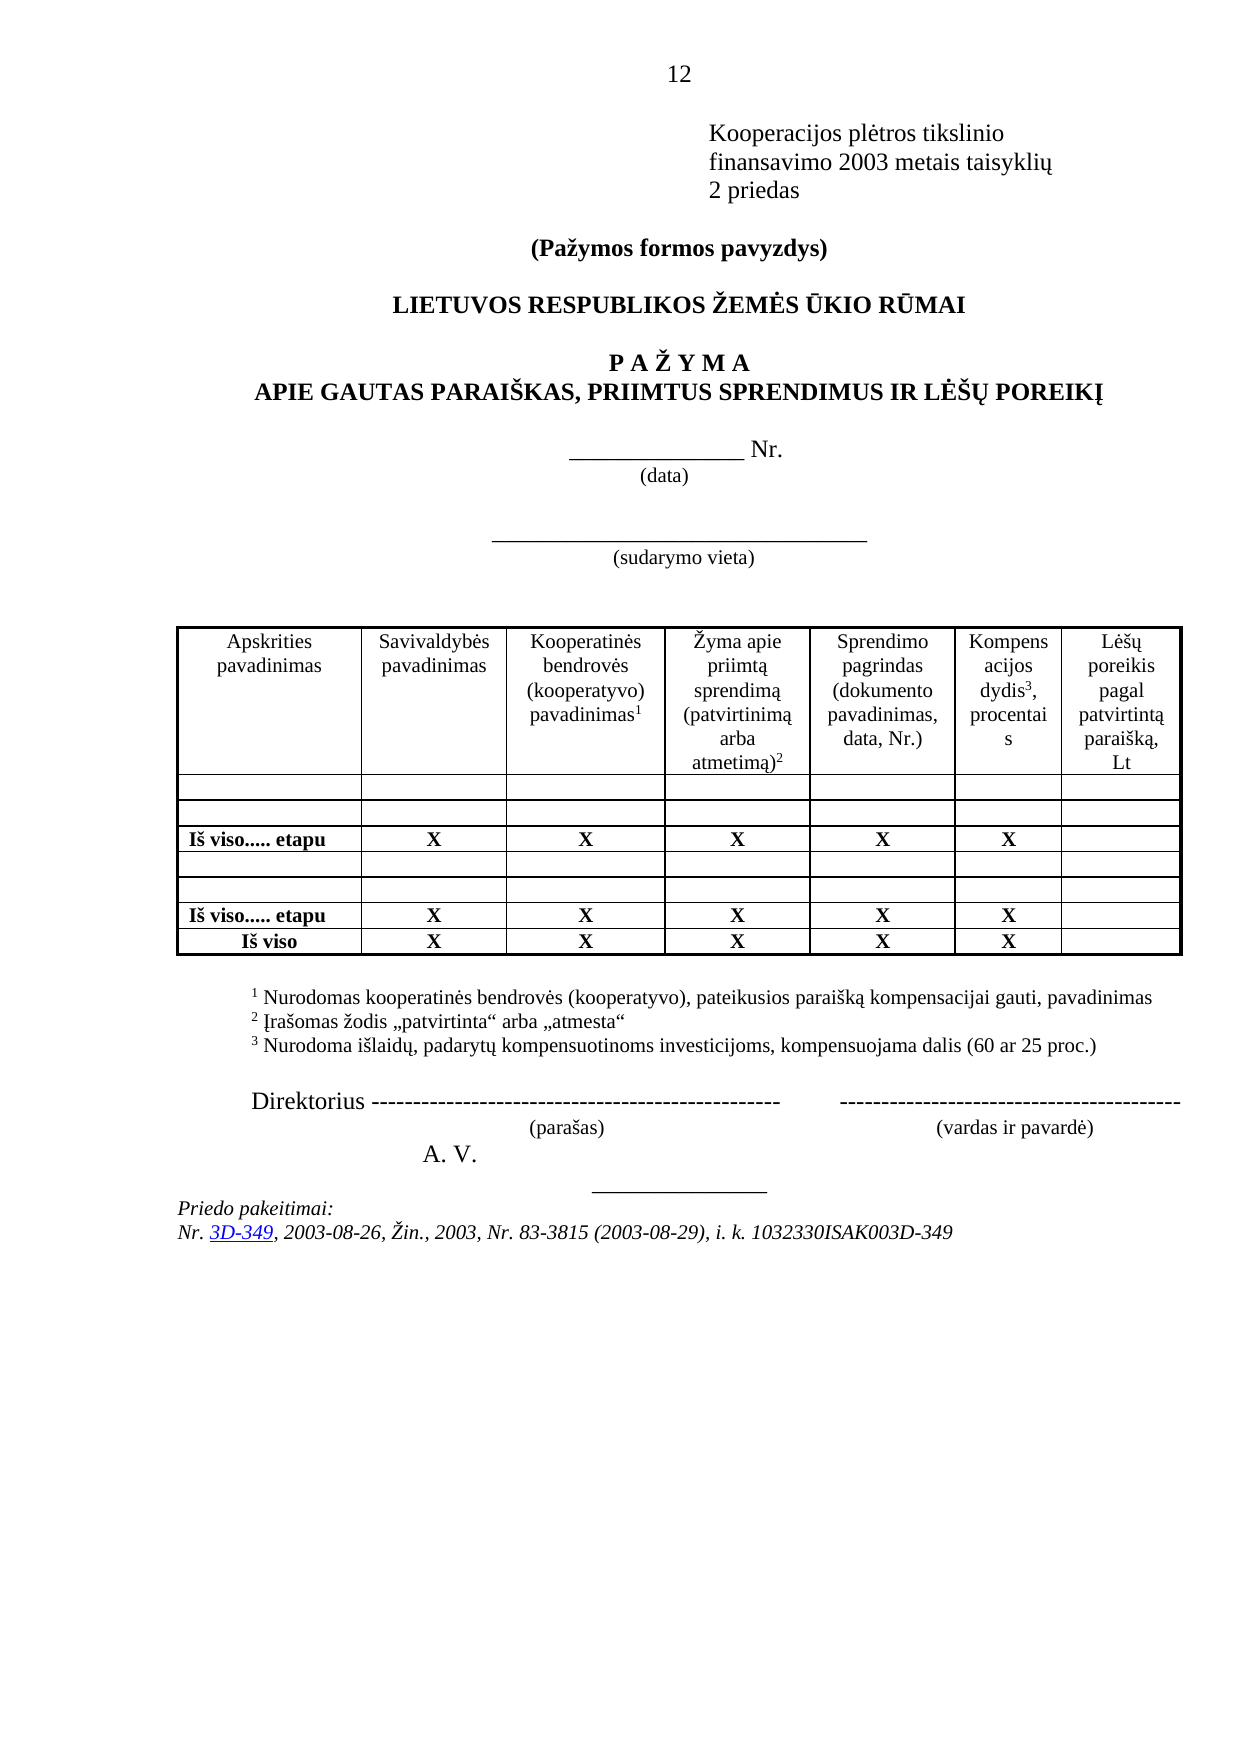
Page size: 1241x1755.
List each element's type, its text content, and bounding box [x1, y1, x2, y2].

table_cell [362, 801, 506, 825]
table_cell [362, 775, 506, 799]
table_cell [811, 852, 954, 876]
table_cell Iš viso..... etapu [179, 903, 361, 927]
text 2 Įrašomas žodis „patvirtinta“ arba „atmesta“ [177, 1009, 1181, 1033]
table_cell X [362, 827, 506, 851]
text P A Ž Y M A [177, 348, 1181, 377]
table_cell X [811, 929, 954, 953]
text LIETUVOS RESPUBLIKOS ŽEMĖS ŪKIO RŪMAI [177, 291, 1181, 319]
table_header Kompensacijos dydis3, procentais [956, 629, 1061, 774]
table_cell [1062, 801, 1179, 825]
table_cell X [956, 827, 1061, 851]
text 2 priedas [177, 176, 1181, 204]
table_cell [507, 878, 664, 902]
table_cell [507, 852, 664, 876]
text ______________ [177, 1167, 1181, 1196]
table_cell X [956, 903, 1061, 927]
table_cell X [811, 827, 954, 851]
text Direktorius [177, 1086, 1181, 1115]
table_cell X [666, 827, 809, 851]
table_cell [1062, 852, 1179, 876]
table_cell [956, 775, 1061, 799]
table_header Apskrities pavadinimas [179, 629, 361, 774]
text finansavimo 2003 metais taisyklių [177, 147, 1181, 176]
table_cell [1062, 878, 1179, 902]
table_cell Iš viso [179, 929, 361, 953]
table_header Žyma apie priimtą sprendimą (patvirtinimą arba atmetimą)2 [666, 629, 809, 774]
table_cell X [507, 903, 664, 927]
table_cell X [507, 827, 664, 851]
table_cell [1062, 929, 1179, 953]
table_cell [811, 878, 954, 902]
text 3 Nurodoma išlaidų, padarytų kompensuotinoms investicijoms, kompensuojama dalis (60 ar 25 proc.) [177, 1033, 1181, 1057]
table_cell [507, 801, 664, 825]
table_cell X [362, 903, 506, 927]
text Priedo pakeitimai: [177, 1196, 1181, 1220]
text A. V. [177, 1139, 1181, 1167]
text (data) [177, 463, 1181, 487]
table_cell [956, 852, 1061, 876]
table_cell [811, 775, 954, 799]
text (sudarymo vieta) [177, 545, 1181, 569]
table_cell [666, 852, 809, 876]
text Nr. 3D-349, 2003-08-26, Žin., 2003, Nr. 83-3815 (2003-08-29), i. k. 1032330ISAK003D-349 [177, 1220, 1181, 1244]
table_cell [179, 775, 361, 799]
text 1 Nurodomas kooperatinės bendrovės (kooperatyvo), pateikusios paraišką kompensacijai gauti, pavadinimas [177, 985, 1181, 1009]
text ______________ Nr. [177, 434, 1181, 463]
table_cell [362, 878, 506, 902]
table_header Kooperatinės bendrovės (kooperatyvo) pavadinimas1 [507, 629, 664, 774]
table_cell [507, 775, 664, 799]
table_cell [956, 878, 1061, 902]
table_cell X [666, 903, 809, 927]
text (parašas) (vardas ir pavardė) [177, 1115, 1181, 1139]
table_header Sprendimo pagrindas (dokumento pavadinimas, data, Nr.) [811, 629, 954, 774]
table_cell [362, 852, 506, 876]
table_cell [666, 801, 809, 825]
table_cell [179, 801, 361, 825]
text Kooperacijos plėtros tikslinio [709, 118, 1181, 147]
table_cell [811, 801, 954, 825]
table_cell [666, 878, 809, 902]
table_cell [1062, 775, 1179, 799]
table_cell [179, 878, 361, 902]
text ______________________________ [177, 516, 1181, 545]
table_cell [666, 775, 809, 799]
text (Pažymos formos pavyzdys) [177, 233, 1181, 262]
table_cell X [362, 929, 506, 953]
table_header Savivaldybės pavadinimas [362, 629, 506, 774]
table_cell [956, 801, 1061, 825]
table_cell X [956, 929, 1061, 953]
table_cell [1062, 827, 1179, 851]
table_header Lėšų poreikis pagal patvirtintą paraišką, Lt [1062, 629, 1179, 774]
table_cell Iš viso..... etapu [179, 827, 361, 851]
table_cell X [507, 929, 664, 953]
text APIE GAUTAS PARAIŠKAS, PRIIMTUS SPRENDIMUS IR LĖŠŲ POREIKĮ [177, 377, 1181, 406]
table_cell [1062, 903, 1179, 927]
table_cell X [811, 903, 954, 927]
table_cell X [666, 929, 809, 953]
table_cell [179, 852, 361, 876]
